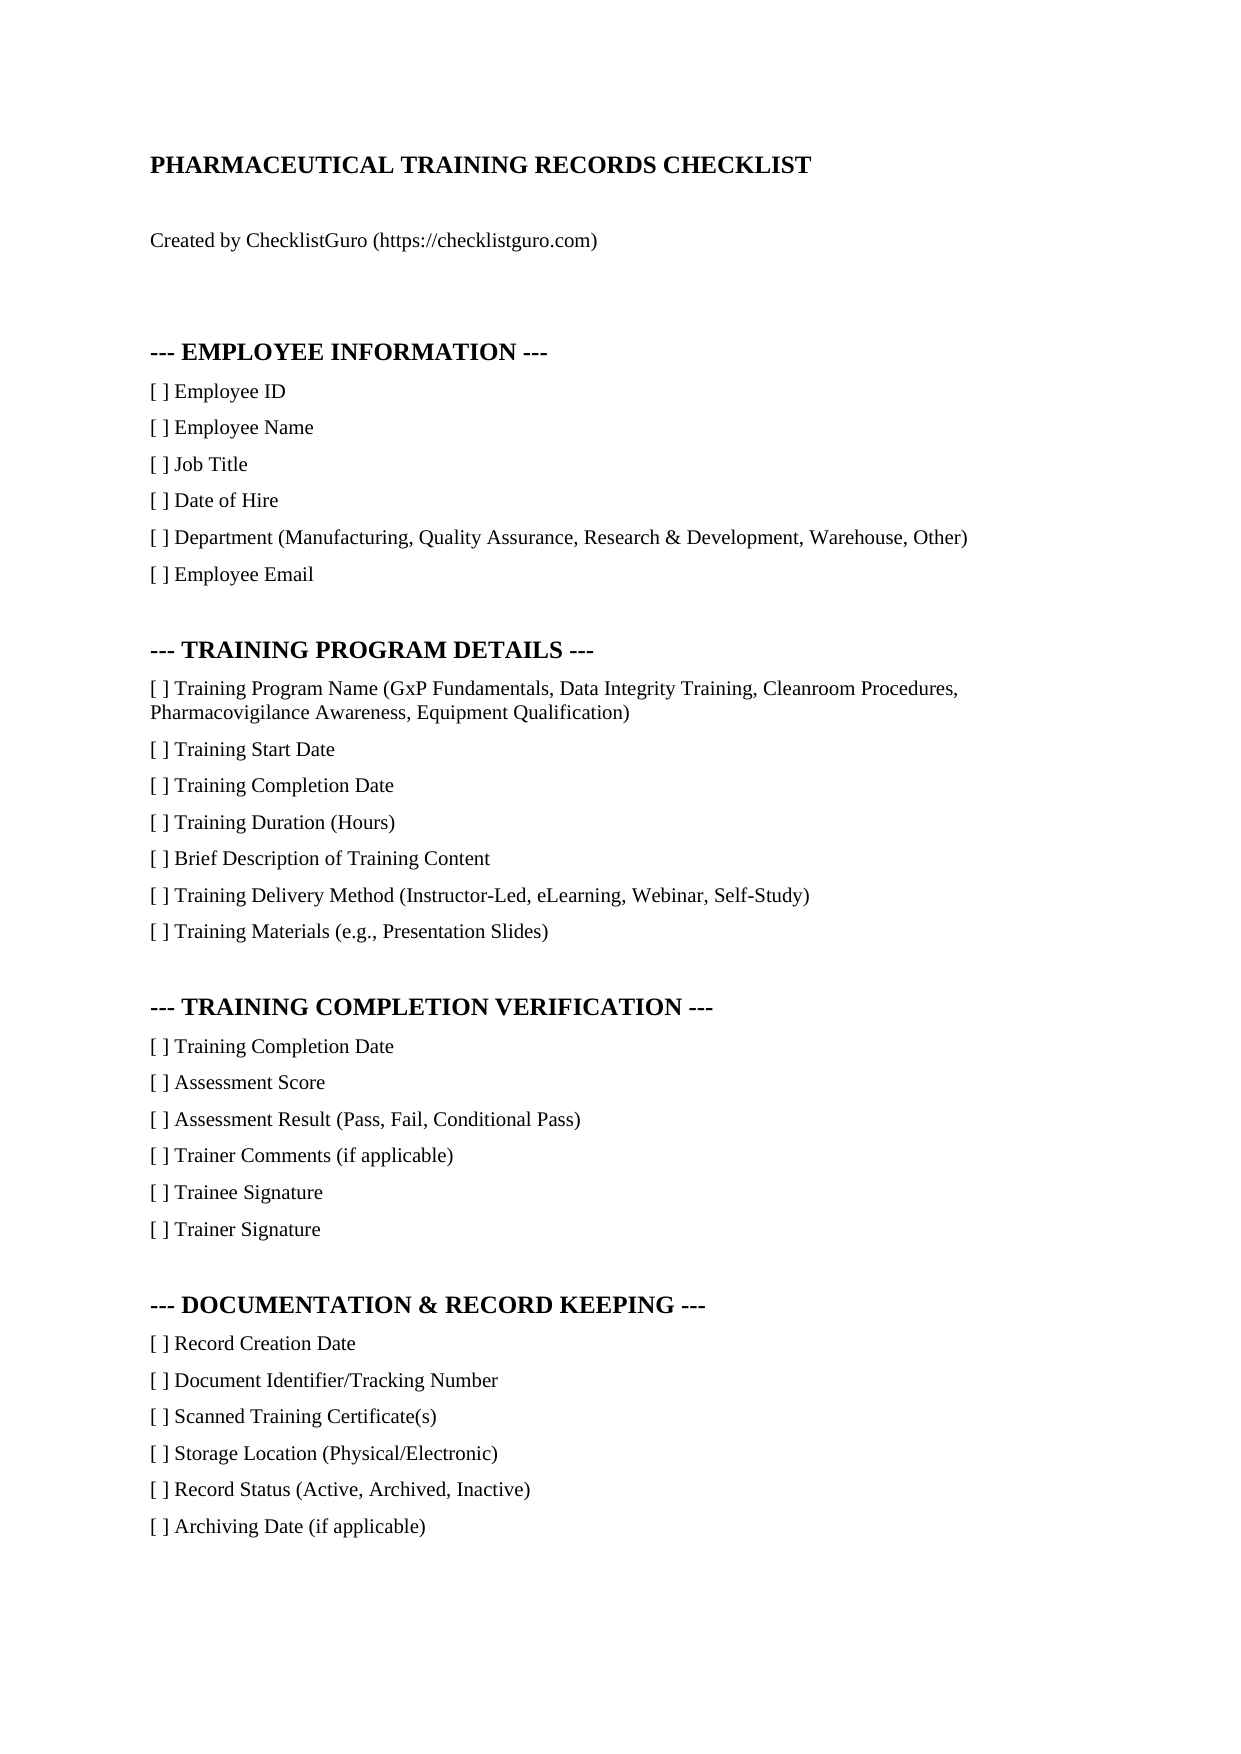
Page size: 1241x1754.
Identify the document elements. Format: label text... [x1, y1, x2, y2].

text [ ] Assessment Result (Pass, Fail, Conditional Pass) [150, 1107, 1090, 1131]
text [ ] Archiving Date (if applicable) [150, 1514, 1090, 1538]
text [ ] Training Materials (e.g., Presentation Slides) [150, 919, 1090, 943]
text [ ] Employee ID [150, 379, 1090, 403]
text [ ] Trainer Signature [150, 1217, 1090, 1241]
text --- DOCUMENTATION & RECORD KEEPING --- [150, 1290, 1090, 1318]
text [ ] Training Program Name (GxP Fundamentals, Data Integrity Training, Cleanroom Procedures, Pharmacovigilance Awareness, Equipment Qualification) [150, 676, 1090, 724]
text [ ] Training Duration (Hours) [150, 810, 1090, 834]
text [ ] Training Completion Date [150, 1034, 1090, 1058]
text --- TRAINING COMPLETION VERIFICATION --- [150, 992, 1090, 1021]
text [ ] Employee Name [150, 415, 1090, 439]
text [ ] Date of Hire [150, 488, 1090, 512]
text [ ] Job Title [150, 452, 1090, 476]
text [ ] Department (Manufacturing, Quality Assurance, Research & Development, Warehouse, Other) [150, 525, 1090, 549]
text --- TRAINING PROGRAM DETAILS --- [150, 635, 1090, 663]
text [ ] Document Identifier/Tracking Number [150, 1367, 1090, 1392]
text [ ] Trainer Comments (if applicable) [150, 1143, 1090, 1167]
text [ ] Training Start Date [150, 737, 1090, 761]
text [ ] Training Completion Date [150, 773, 1090, 797]
text [ ] Trainee Signature [150, 1180, 1090, 1204]
text [ ] Employee Email [150, 562, 1090, 586]
text [ ] Training Delivery Method (Instructor-Led, eLearning, Webinar, Self-Study) [150, 883, 1090, 907]
text [ ] Scanned Training Certificate(s) [150, 1404, 1090, 1428]
text [ ] Record Status (Active, Archived, Inactive) [150, 1477, 1090, 1501]
text Created by ChecklistGuro (https://checklistguro.com) [150, 228, 1090, 252]
text --- EMPLOYEE INFORMATION --- [150, 337, 1090, 366]
text [ ] Record Creation Date [150, 1331, 1090, 1355]
text PHARMACEUTICAL TRAINING RECORDS CHECKLIST [150, 150, 1090, 179]
text [ ] Brief Description of Training Content [150, 846, 1090, 870]
text [ ] Storage Location (Physical/Electronic) [150, 1441, 1090, 1465]
text [ ] Assessment Score [150, 1070, 1090, 1094]
